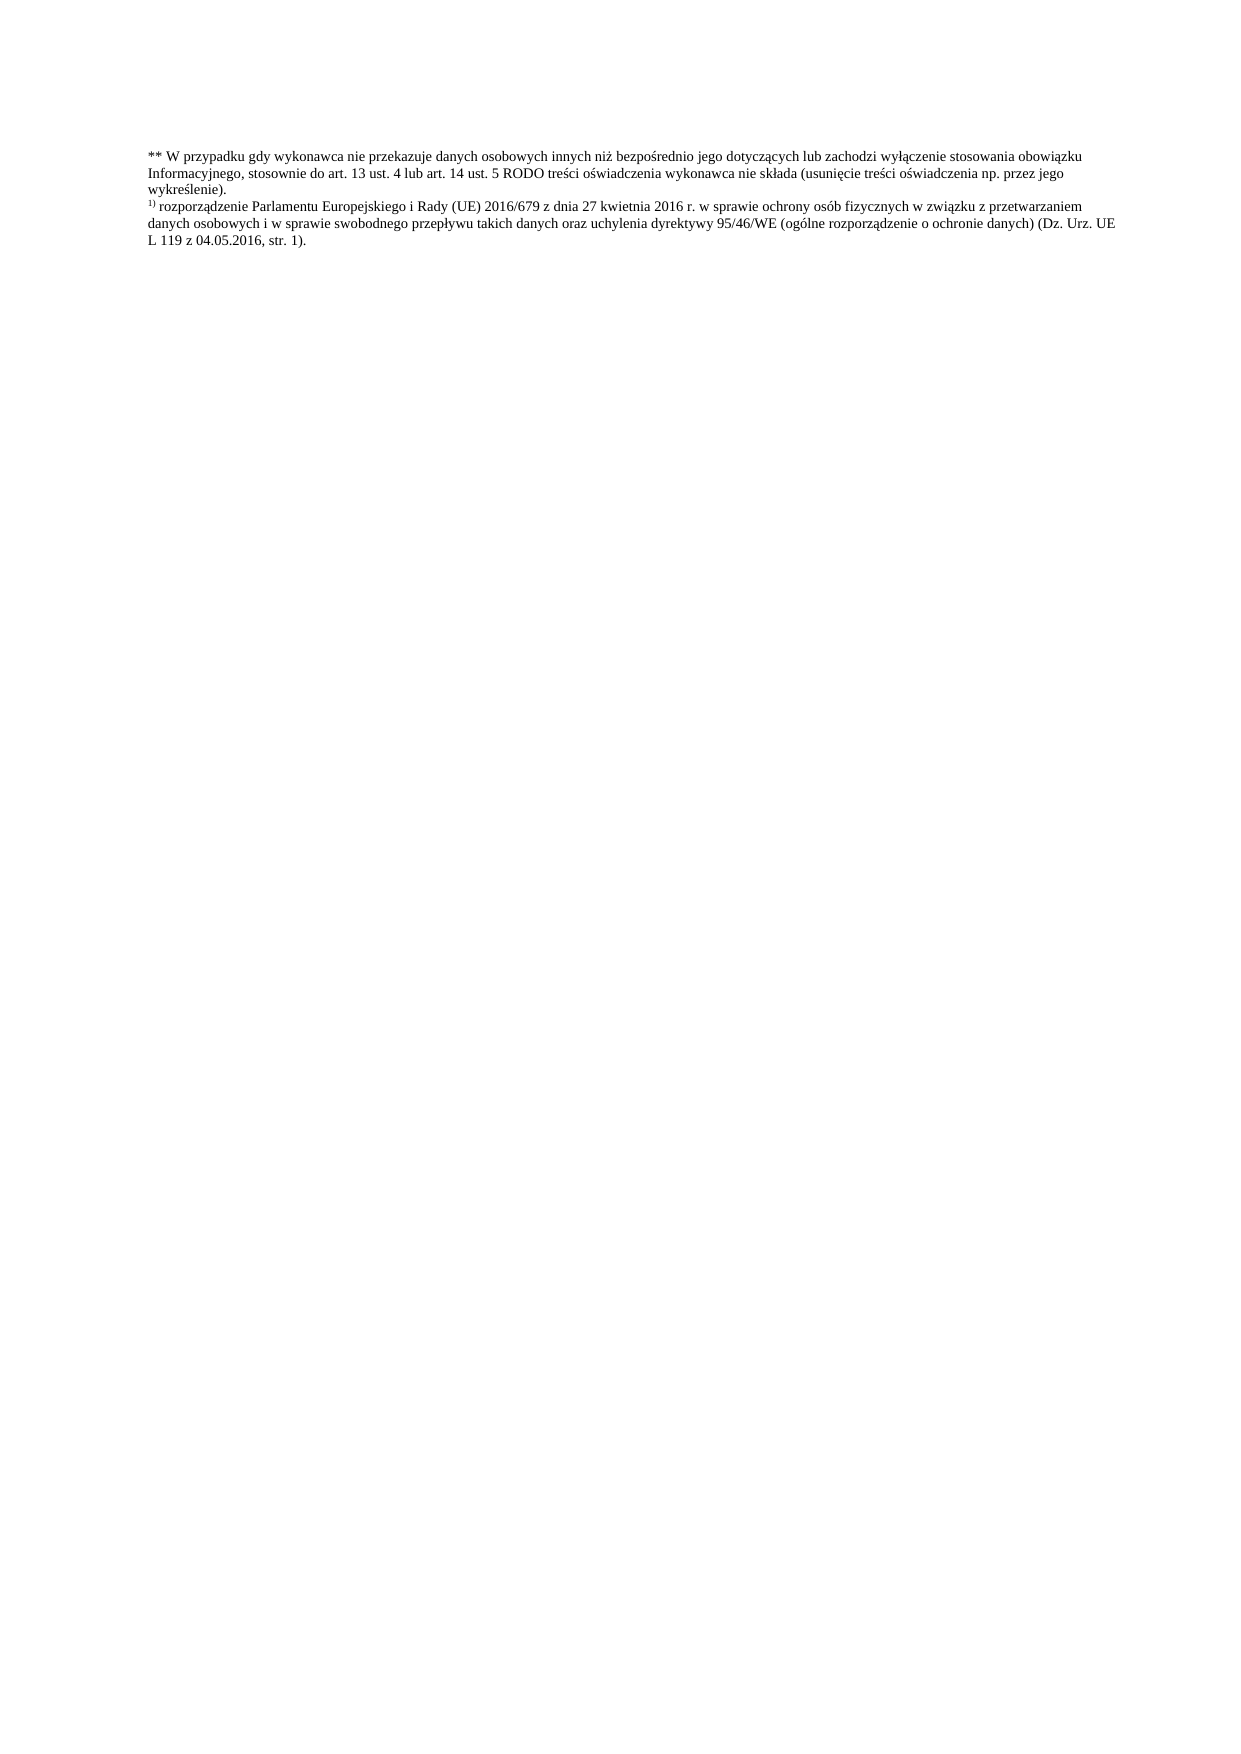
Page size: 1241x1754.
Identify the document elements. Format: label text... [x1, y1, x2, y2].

text ** W przypadku gdy wykonawca nie przekazuje danych osobowych innych niż bezpośrednio jego dotyczących lub zachodzi wyłączenie stosowania obowiązku Informacyjnego, stosownie do art. 13 ust. 4 lub art. 14 ust. 5 RODO treści oświadczenia wykonawca nie składa (usunięcie treści oświadczenia np. przez jego wykreślenie). [148, 148, 1122, 198]
text 1) rozporządzenie Parlamentu Europejskiego i Rady (UE) 2016/679 z dnia 27 kwietnia 2016 r. w sprawie ochrony osób fizycznych w związku z przetwarzaniem danych osobowych i w sprawie swobodnego przepływu takich danych oraz uchylenia dyrektywy 95/46/WE (ogólne rozporządzenie o ochronie danych) (Dz. Urz. UE L 119 z 04.05.2016, str. 1). [148, 198, 1122, 248]
